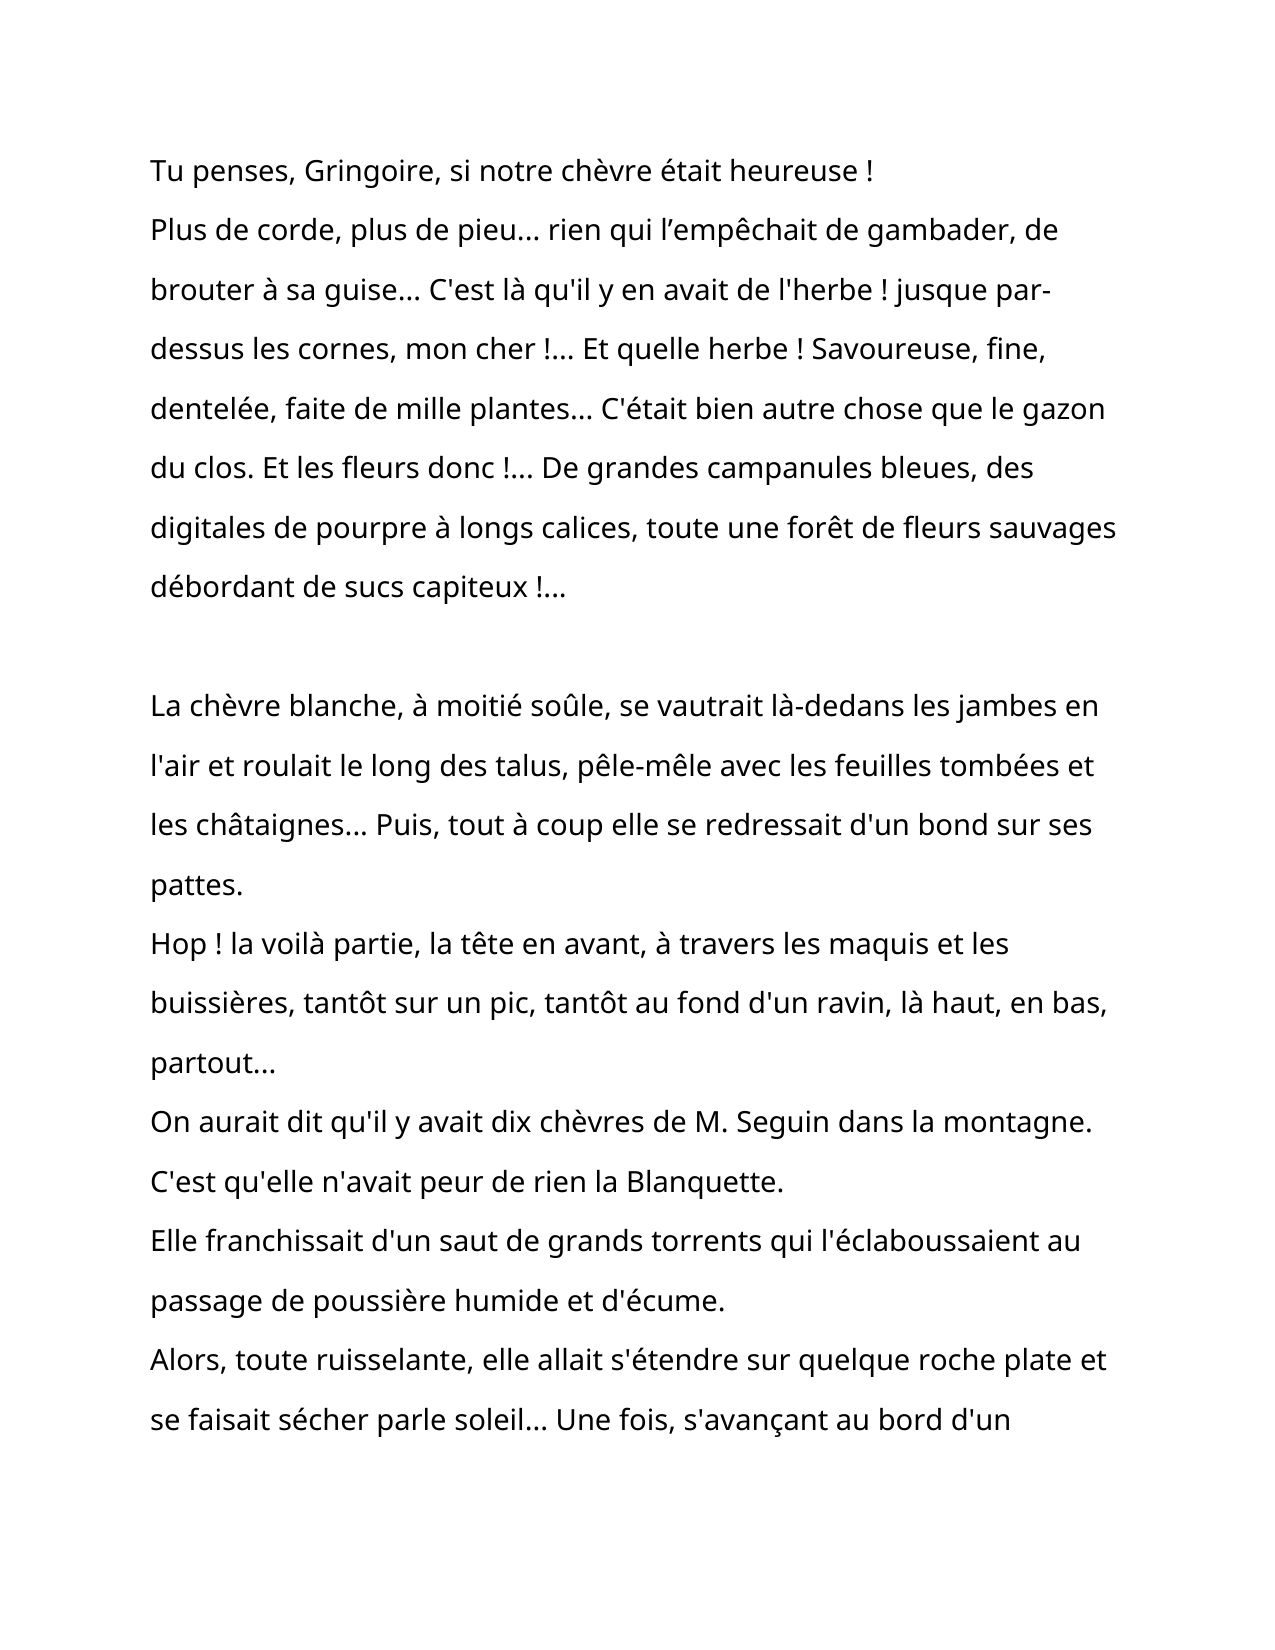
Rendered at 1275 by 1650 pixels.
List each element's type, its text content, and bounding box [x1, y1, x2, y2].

text C'est qu'elle n'avait peur de rien la Blanquette. [150, 1161, 1125, 1201]
text Hop ! la voilà partie, la tête en avant, à travers les maquis et les buissières, tantôt sur un pic, tantôt au fond d'un ravin, là haut, en bas, partout... [150, 923, 1125, 1082]
text La chèvre blanche, à moitié soûle, se vautrait là-dedans les jambes en l'air et roulait le long des talus, pêle-mêle avec les feuilles tombées et les châtaignes... Puis, tout à coup elle se redressait d'un bond sur ses pattes. [150, 685, 1125, 903]
text On aurait dit qu'il y avait dix chèvres de M. Seguin dans la montagne. [150, 1102, 1125, 1141]
text Alors, toute ruisselante, elle allait s'étendre sur quelque roche plate et se faisait sécher parle soleil... Une fois, s'avançant au bord d'un [150, 1339, 1125, 1439]
text Elle franchissait d'un saut de grands torrents qui l'éclaboussaient au passage de poussière humide et d'écume. [150, 1221, 1125, 1320]
text Plus de corde, plus de pieu... rien qui l’empêchait de gambader, de brouter à sa guise... C'est là qu'il y en avait de l'herbe ! jusque par-dessus les cornes, mon cher !... Et quelle herbe ! Savoureuse, fine, dentelée, faite de mille plantes... C'était bien autre chose que le gazon du clos. Et les fleurs donc !... De grandes campanules bleues, des digitales de pourpre à longs calices, toute une forêt de fleurs sauvages débordant de sucs capiteux !... [150, 209, 1125, 606]
text Tu penses, Gringoire, si notre chèvre était heureuse ! [150, 150, 1125, 190]
